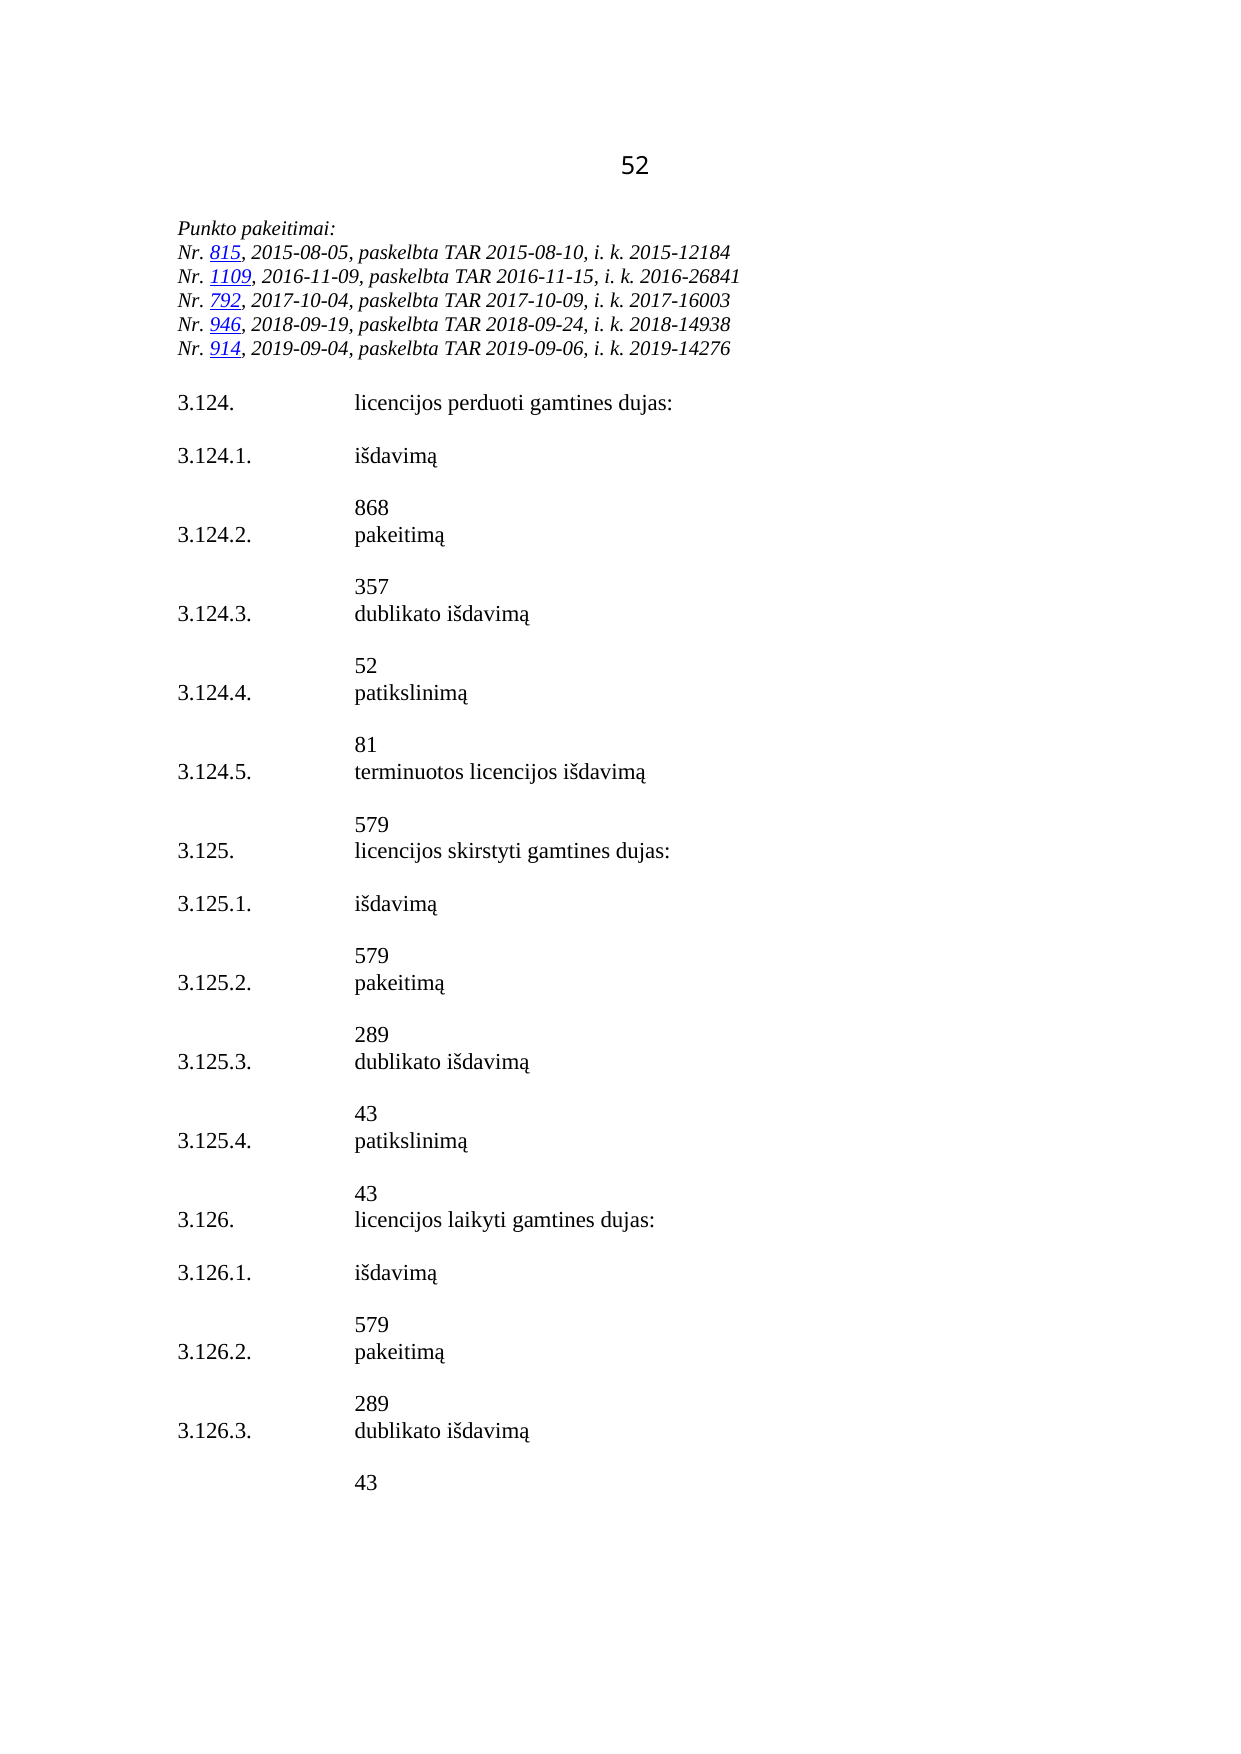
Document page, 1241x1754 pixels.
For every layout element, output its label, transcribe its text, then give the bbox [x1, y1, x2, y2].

text 3.125.1. išdavimą 579 [177, 890, 945, 969]
text 3.124.2. pakeitimą 357 [177, 521, 945, 600]
text 3.125.2. pakeitimą 289 [177, 969, 945, 1048]
text 3.124.5. terminuotos licencijos išdavimą 579 [177, 758, 945, 837]
text 3.125. licencijos skirstyti gamtines dujas: [177, 837, 945, 890]
text Nr. 946, 2018-09-19, paskelbta TAR 2018-09-24, i. k. 2018-14938 [177, 312, 1093, 336]
text 3.124. licencijos perduoti gamtines dujas: [177, 389, 945, 442]
text Nr. 792, 2017-10-04, paskelbta TAR 2017-10-09, i. k. 2017-16003 [177, 288, 1093, 312]
text 3.125.4. patikslinimą 43 [177, 1127, 945, 1206]
text Nr. 1109, 2016-11-09, paskelbta TAR 2016-11-15, i. k. 2016-26841 [177, 264, 1093, 288]
text Punkto pakeitimai: [177, 216, 1093, 240]
text 3.126.2. pakeitimą 289 [177, 1338, 945, 1417]
text 3.124.4. patikslinimą 81 [177, 679, 945, 758]
text 3.126.3. dublikato išdavimą 43 [177, 1417, 945, 1496]
text 3.124.1. išdavimą 868 [177, 442, 945, 521]
text 3.124.3. dublikato išdavimą 52 [177, 600, 945, 679]
text 3.125.3. dublikato išdavimą 43 [177, 1048, 945, 1127]
text Nr. 914, 2019-09-04, paskelbta TAR 2019-09-06, i. k. 2019-14276 [177, 336, 1093, 360]
text Nr. 815, 2015-08-05, paskelbta TAR 2015-08-10, i. k. 2015-12184 [177, 240, 1093, 264]
text 3.126.1. išdavimą 579 [177, 1259, 945, 1338]
text 3.126. licencijos laikyti gamtines dujas: [177, 1206, 945, 1259]
